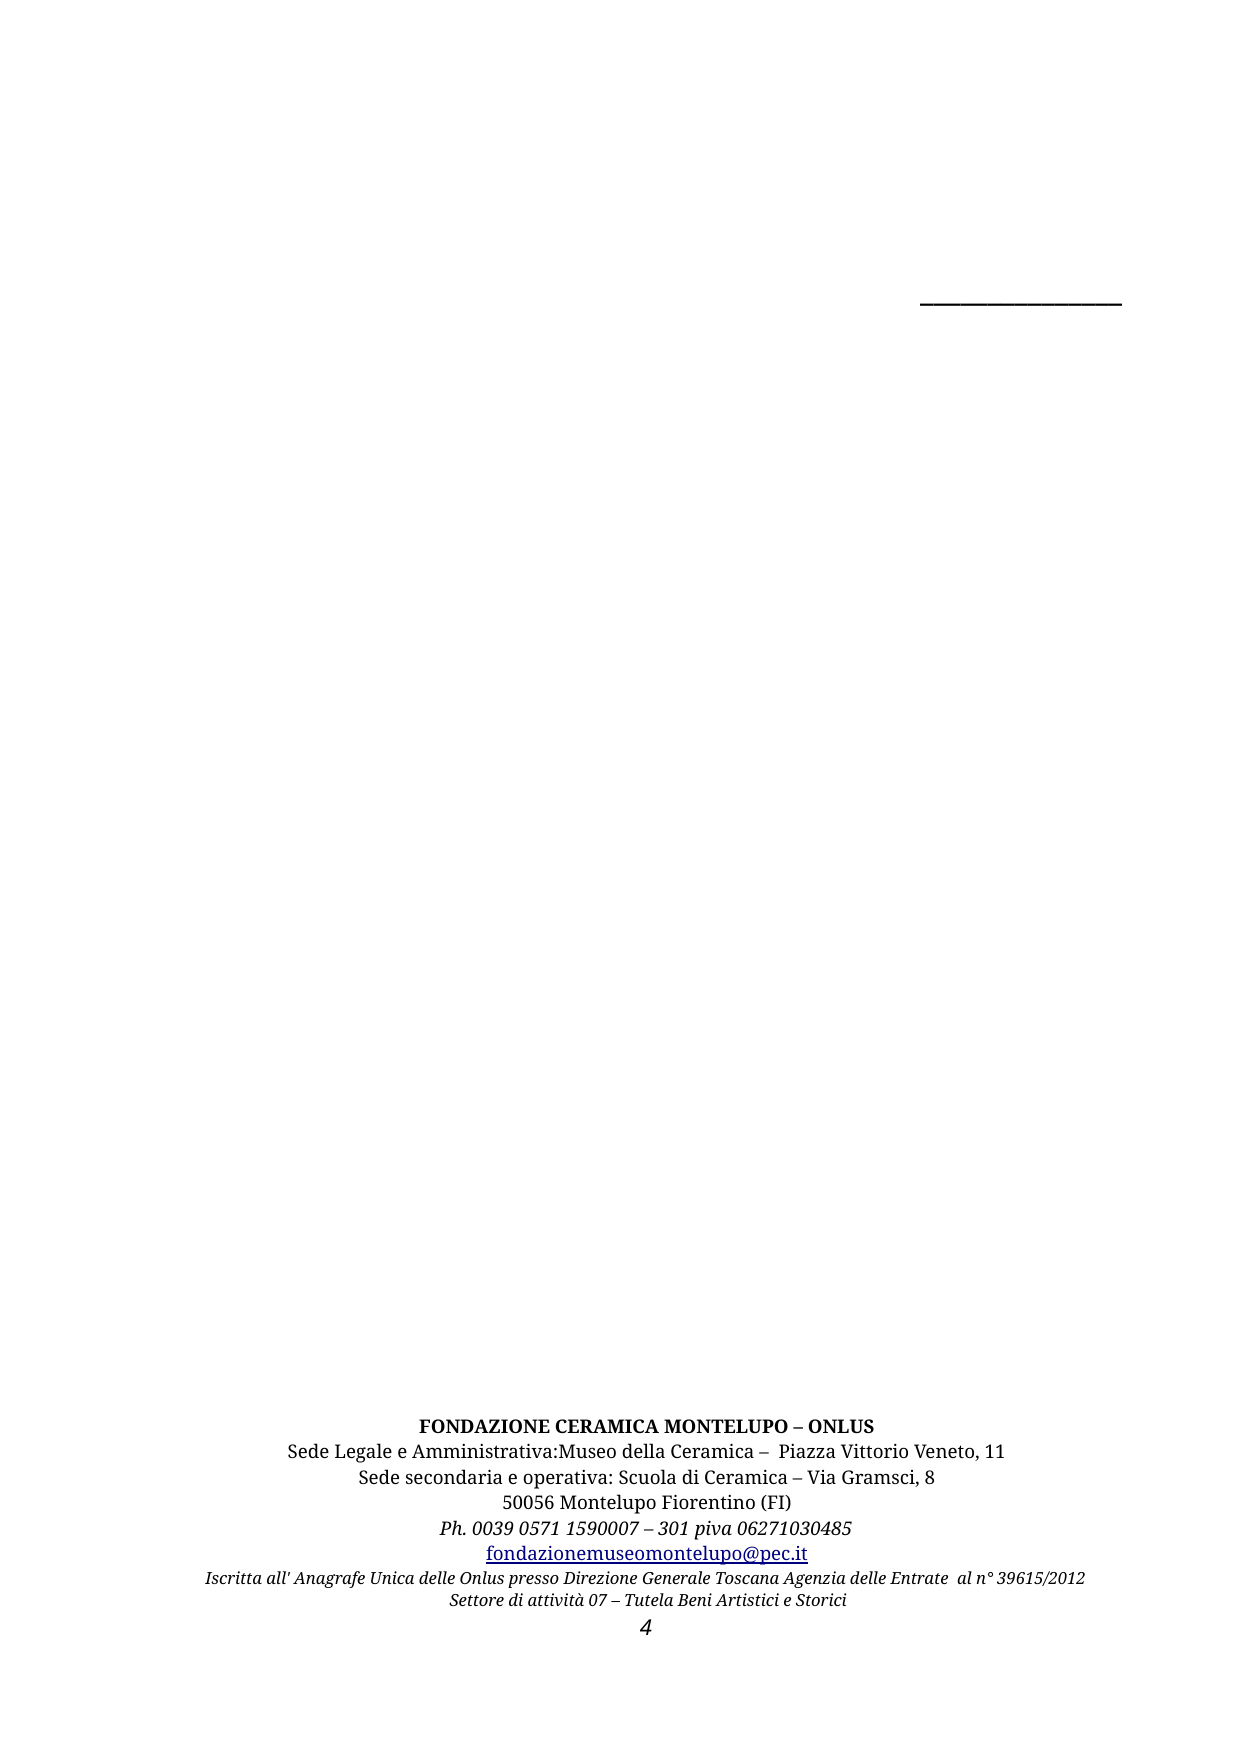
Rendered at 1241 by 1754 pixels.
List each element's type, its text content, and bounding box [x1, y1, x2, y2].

text _______________ [171, 276, 1122, 309]
